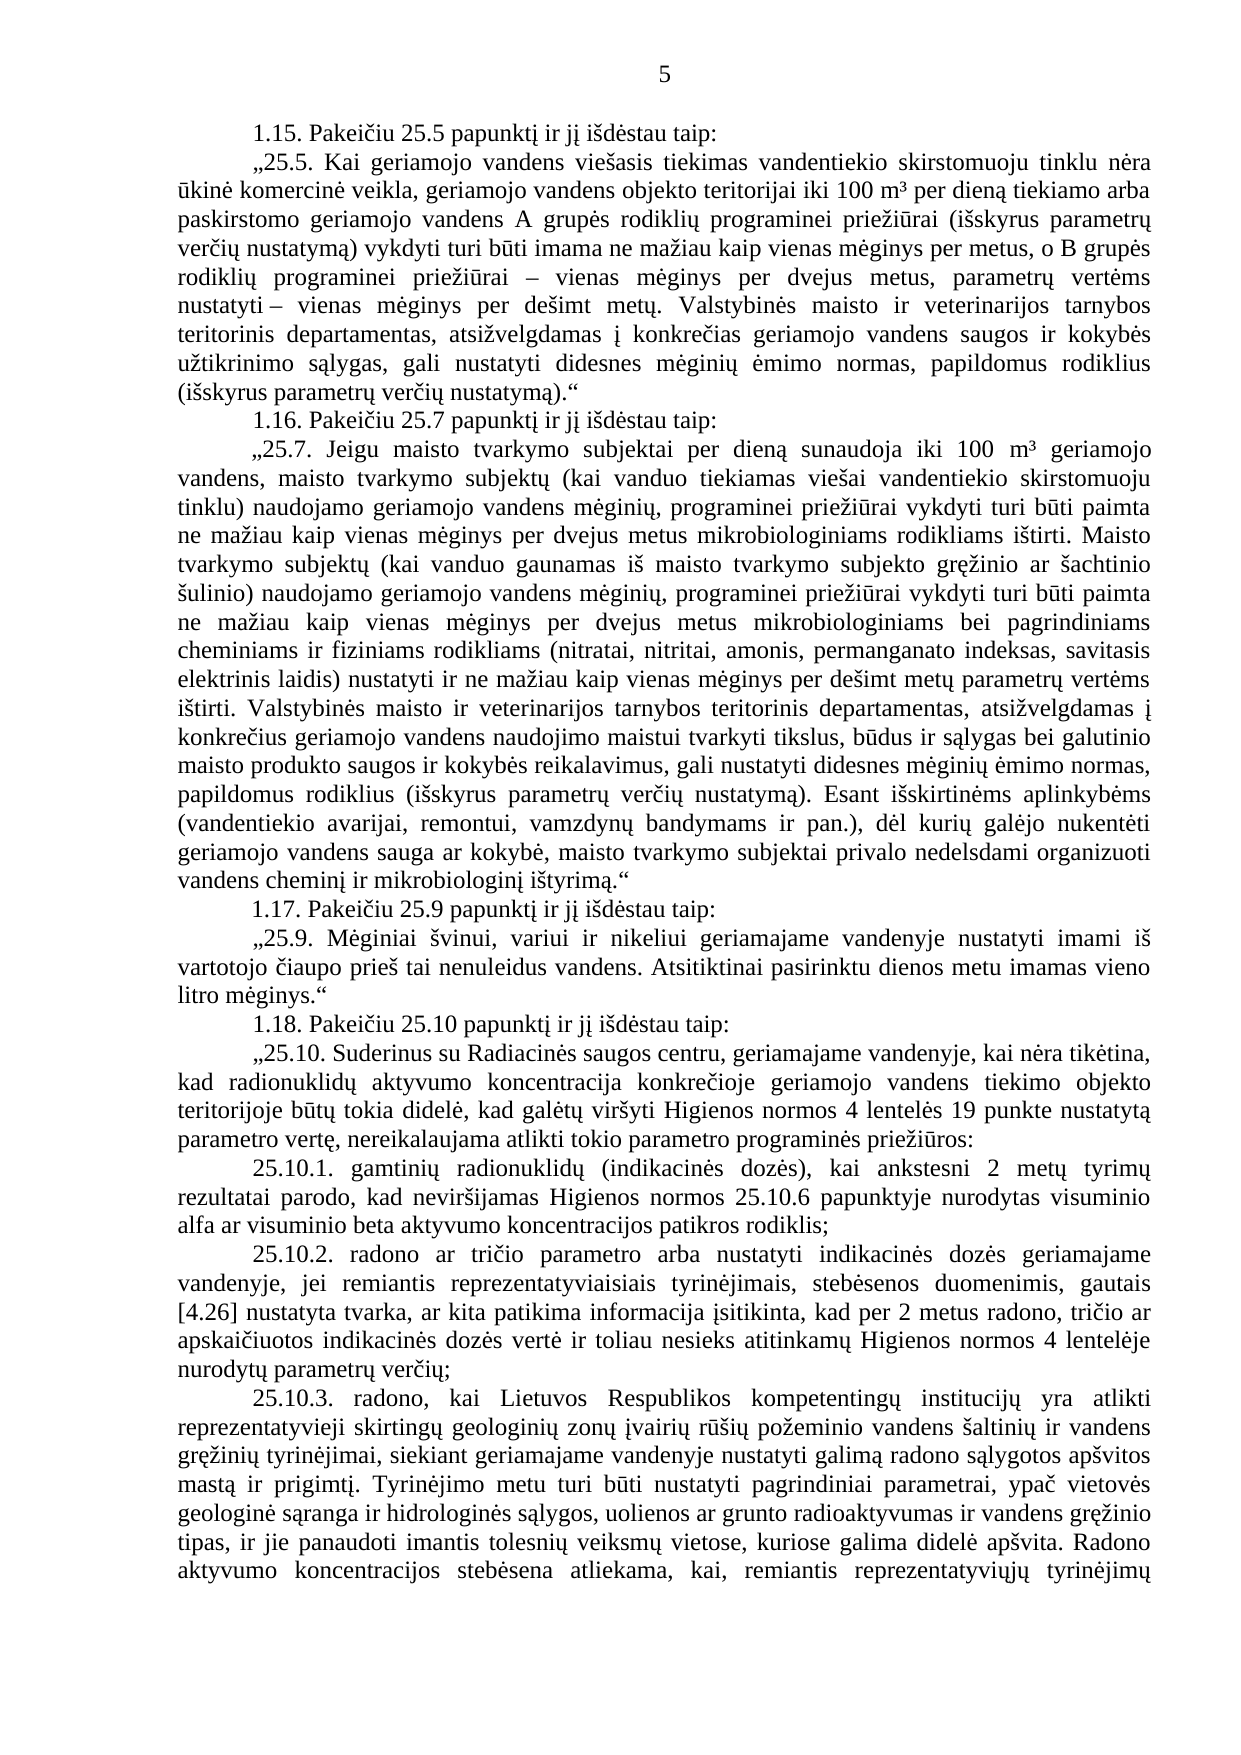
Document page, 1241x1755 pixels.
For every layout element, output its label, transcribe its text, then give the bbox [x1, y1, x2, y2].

text 25.10.1. gamtinių radionuklidų (indikacinės dozės), kai ankstesni 2 metų tyrimų rezultatai parodo, kad neviršijamas Higienos normos 25.10.6 papunktyje nurodytas visuminio alfa ar visuminio beta aktyvumo koncentracijos patikros rodiklis; [177, 1153, 1152, 1239]
text „25.5. Kai geriamojo vandens viešasis tiekimas vandentiekio skirstomuoju tinklu nėra ūkinė komercinė veikla, geriamojo vandens objekto teritorijai iki 100 m³ per dieną tiekiamo arba paskirstomo geriamojo vandens A grupės rodiklių programinei priežiūrai (išskyrus parametrų verčių nustatymą) vykdyti turi būti imama ne mažiau kaip vienas mėginys per metus, o B grupės rodiklių programinei priežiūrai – vienas mėginys per dvejus metus, parametrų vertėms nustatyti – vienas mėginys per dešimt metų. Valstybinės maisto ir veterinarijos tarnybos teritorinis departamentas, atsižvelgdamas į konkrečias geriamojo vandens saugos ir kokybės užtikrinimo sąlygas, gali nustatyti didesnes mėginių ėmimo normas, papildomus rodiklius (išskyrus parametrų verčių nustatymą).“ [177, 147, 1152, 406]
text 25.10.2. radono ar tričio parametro arba nustatyti indikacinės dozės geriamajame vandenyje, jei remiantis reprezentatyviaisiais tyrinėjimais, stebėsenos duomenimis, gautais [4.26] nustatyta tvarka, ar kita patikima informacija įsitikinta, kad per 2 metus radono, tričio ar apskaičiuotos indikacinės dozės vertė ir toliau nesieks atitinkamų Higienos normos 4 lentelėje nurodytų parametrų verčių; [177, 1239, 1152, 1383]
text „25.7. Jeigu maisto tvarkymo subjektai per dieną sunaudoja iki 100 m³ geriamojo vandens, maisto tvarkymo subjektų (kai vanduo tiekiamas viešai vandentiekio skirstomuoju tinklu) naudojamo geriamojo vandens mėginių, programinei priežiūrai vykdyti turi būti paimta ne mažiau kaip vienas mėginys per dvejus metus mikrobiologiniams rodikliams ištirti. Maisto tvarkymo subjektų (kai vanduo gaunamas iš maisto tvarkymo subjekto gręžinio ar šachtinio šulinio) naudojamo geriamojo vandens mėginių, programinei priežiūrai vykdyti turi būti paimta ne mažiau kaip vienas mėginys per dvejus metus mikrobiologiniams bei pagrindiniams cheminiams ir fiziniams rodikliams (nitratai, nitritai, amonis, permanganato indeksas, savitasis elektrinis laidis) nustatyti ir ne mažiau kaip vienas mėginys per dešimt metų parametrų vertėms ištirti. Valstybinės maisto ir veterinarijos tarnybos teritorinis departamentas, atsižvelgdamas į konkrečius geriamojo vandens naudojimo maistui tvarkyti tikslus, būdus ir sąlygas bei galutinio maisto produkto saugos ir kokybės reikalavimus, gali nustatyti didesnes mėginių ėmimo normas, papildomus rodiklius (išskyrus parametrų verčių nustatymą). Esant išskirtinėms aplinkybėms (vandentiekio avarijai, remontui, vamzdynų bandymams ir pan.), dėl kurių galėjo nukentėti geriamojo vandens sauga ar kokybė, maisto tvarkymo subjektai privalo nedelsdami organizuoti vandens cheminį ir mikrobiologinį ištyrimą.“ [177, 434, 1152, 894]
text „25.9. Mėginiai švinui, variui ir nikeliui geriamajame vandenyje nustatyti imami iš vartotojo čiaupo prieš tai nenuleidus vandens. Atsitiktinai pasirinktu dienos metu imamas vieno litro mėginys.“ [177, 923, 1152, 1009]
text 1.17. Pakeičiu 25.9 papunktį ir jį išdėstau taip: [177, 894, 1152, 923]
text 25.10.3. radono, kai Lietuvos Respublikos kompetentingų institucijų yra atlikti reprezentatyvieji skirtingų geologinių zonų įvairių rūšių požeminio vandens šaltinių ir vandens gręžinių tyrinėjimai, siekiant geriamajame vandenyje nustatyti galimą radono sąlygotos apšvitos mastą ir prigimtį. Tyrinėjimo metu turi būti nustatyti pagrindiniai parametrai, ypač vietovės geologinė sąranga ir hidrologinės sąlygos, uolienos ar grunto radioaktyvumas ir vandens gręžinio tipas, ir jie panaudoti imantis tolesnių veiksmų vietose, kuriose galima didelė apšvita. Radono aktyvumo koncentracijos stebėsena atliekama, kai, remiantis reprezentatyviųjų tyrinėjimų [177, 1383, 1152, 1584]
text 1.16. Pakeičiu 25.7 papunktį ir jį išdėstau taip: [177, 406, 1152, 434]
text 1.15. Pakeičiu 25.5 papunktį ir jį išdėstau taip: [177, 118, 1152, 147]
text „25.10. Suderinus su Radiacinės saugos centru, geriamajame vandenyje, kai nėra tikėtina, kad radionuklidų aktyvumo koncentracija konkrečioje geriamojo vandens tiekimo objekto teritorijoje būtų tokia didelė, kad galėtų viršyti Higienos normos 4 lentelės 19 punkte nustatytą parametro vertę, nereikalaujama atlikti tokio parametro programinės priežiūros: [177, 1038, 1152, 1153]
text 1.18. Pakeičiu 25.10 papunktį ir jį išdėstau taip: [177, 1009, 1152, 1038]
